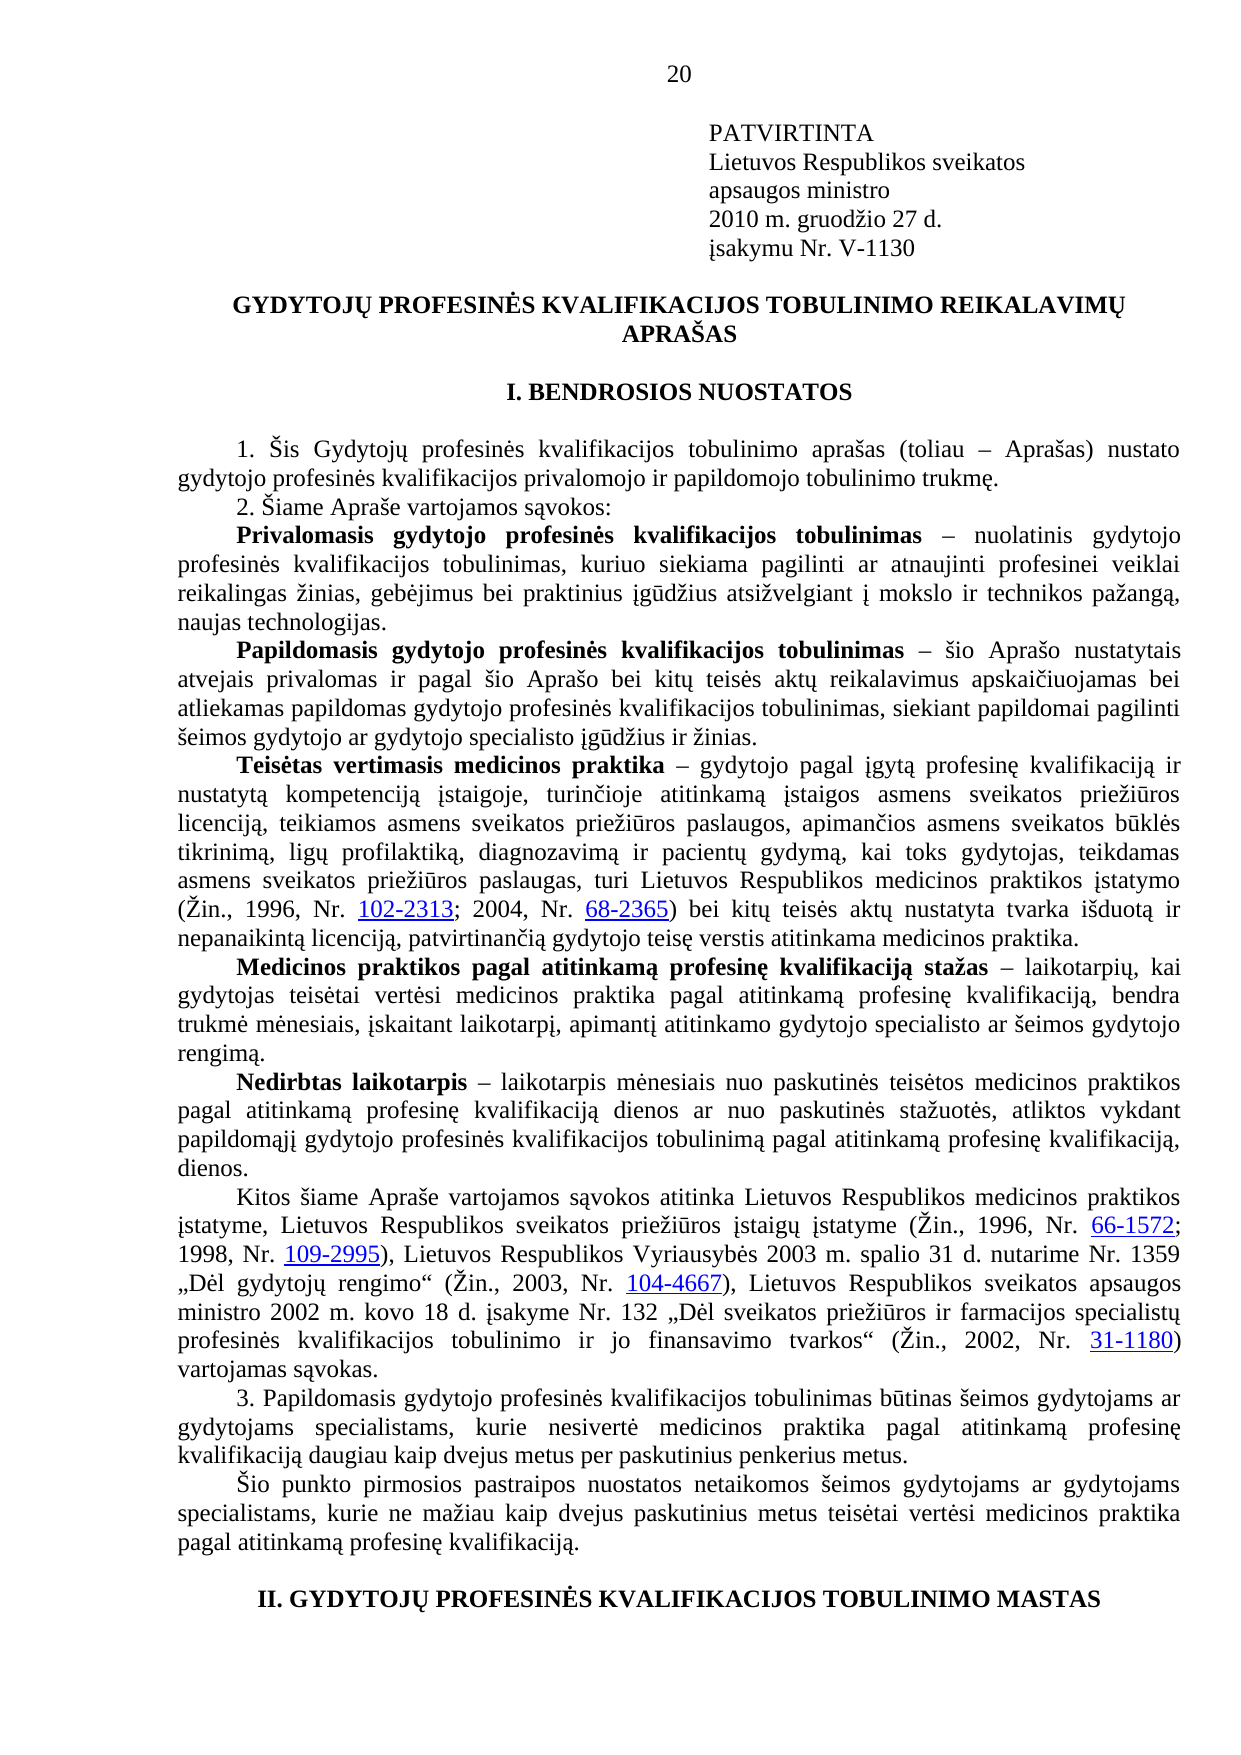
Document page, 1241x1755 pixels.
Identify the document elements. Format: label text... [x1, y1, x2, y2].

text Lietuvos Respublikos sveikatos [177, 147, 1181, 176]
text Šio punkto pirmosios pastraipos nuostatos netaikomos šeimos gydytojams ar gydytojams specialistams, kurie ne mažiau kaip dvejus paskutinius metus teisėtai vertėsi medicinos praktika pagal atitinkamą profesinę kvalifikaciją. [177, 1469, 1181, 1556]
text 3. Papildomasis gydytojo profesinės kvalifikacijos tobulinimas būtinas šeimos gydytojams ar gydytojams specialistams, kurie nesivertė medicinos praktika pagal atitinkamą profesinę kvalifikaciją daugiau kaip dvejus metus per paskutinius penkerius metus. [177, 1383, 1181, 1469]
text II. GYDYTOJŲ PROFESINĖS KVALIFIKACIJOS TOBULINIMO MASTAS [177, 1584, 1181, 1613]
text apsaugos ministro [177, 176, 1181, 204]
text 2010 m. gruodžio 27 d. [177, 204, 1181, 233]
text Medicinos praktikos pagal atitinkamą profesinę kvalifikaciją stažas – laikotarpių, kai gydytojas teisėtai vertėsi medicinos praktika pagal atitinkamą profesinę kvalifikaciją, bendra trukmė mėnesiais, įskaitant laikotarpį, apimantį atitinkamo gydytojo specialisto ar šeimos gydytojo rengimą. [177, 952, 1181, 1067]
text I. BENDROSIOS NUOSTATOS [177, 377, 1181, 406]
text įsakymu Nr. V-1130 [177, 233, 1181, 262]
text 2. Šiame Apraše vartojamos sąvokos: [177, 492, 1181, 521]
text Privalomasis gydytojo profesinės kvalifikacijos tobulinimas – nuolatinis gydytojo profesinės kvalifikacijos tobulinimas, kuriuo siekiama pagilinti ar atnaujinti profesinei veiklai reikalingas žinias, gebėjimus bei praktinius įgūdžius atsižvelgiant į mokslo ir technikos pažangą, naujas technologijas. [177, 521, 1181, 636]
text Nedirbtas laikotarpis – laikotarpis mėnesiais nuo paskutinės teisėtos medicinos praktikos pagal atitinkamą profesinę kvalifikaciją dienos ar nuo paskutinės stažuotės, atliktos vykdant papildomąjį gydytojo profesinės kvalifikacijos tobulinimą pagal atitinkamą profesinę kvalifikaciją, dienos. [177, 1067, 1181, 1182]
text 1. Šis Gydytojų profesinės kvalifikacijos tobulinimo aprašas (toliau – Aprašas) nustato gydytojo profesinės kvalifikacijos privalomojo ir papildomojo tobulinimo trukmę. [177, 434, 1181, 492]
text Kitos šiame Apraše vartojamos sąvokos atitinka Lietuvos Respublikos medicinos praktikos įstatyme, Lietuvos Respublikos sveikatos priežiūros įstaigų įstatyme (Žin., 1996, Nr. 66-1572; 1998, Nr. 109-2995), Lietuvos Respublikos Vyriausybės 2003 m. spalio 31 d. nutarime Nr. 1359 „Dėl gydytojų rengimo“ (Žin., 2003, Nr. 104-4667), Lietuvos Respublikos sveikatos apsaugos ministro 2002 m. kovo 18 d. įsakyme Nr. 132 „Dėl sveikatos priežiūros ir farmacijos specialistų profesinės kvalifikacijos tobulinimo ir jo finansavimo tvarkos“ (Žin., 2002, Nr. 31-1180) vartojamas sąvokas. [177, 1182, 1181, 1383]
text Teisėtas vertimasis medicinos praktika – gydytojo pagal įgytą profesinę kvalifikaciją ir nustatytą kompetenciją įstaigoje, turinčioje atitinkamą įstaigos asmens sveikatos priežiūros licenciją, teikiamos asmens sveikatos priežiūros paslaugos, apimančios asmens sveikatos būklės tikrinimą, ligų profilaktiką, diagnozavimą ir pacientų gydymą, kai toks gydytojas, teikdamas asmens sveikatos priežiūros paslaugas, turi Lietuvos Respublikos medicinos praktikos įstatymo (Žin., 1996, Nr. 102-2313; 2004, Nr. 68-2365) bei kitų teisės aktų nustatyta tvarka išduotą ir nepanaikintą licenciją, patvirtinančią gydytojo teisę verstis atitinkama medicinos praktika. [177, 751, 1181, 952]
text PATVIRTINTA [709, 118, 1181, 147]
text GYDYTOJŲ PROFESINĖS KVALIFIKACIJOS TOBULINIMO REIKALAVIMŲ APRAŠAS [177, 291, 1181, 348]
text Papildomasis gydytojo profesinės kvalifikacijos tobulinimas – šio Aprašo nustatytais atvejais privalomas ir pagal šio Aprašo bei kitų teisės aktų reikalavimus apskaičiuojamas bei atliekamas papildomas gydytojo profesinės kvalifikacijos tobulinimas, siekiant papildomai pagilinti šeimos gydytojo ar gydytojo specialisto įgūdžius ir žinias. [177, 636, 1181, 751]
